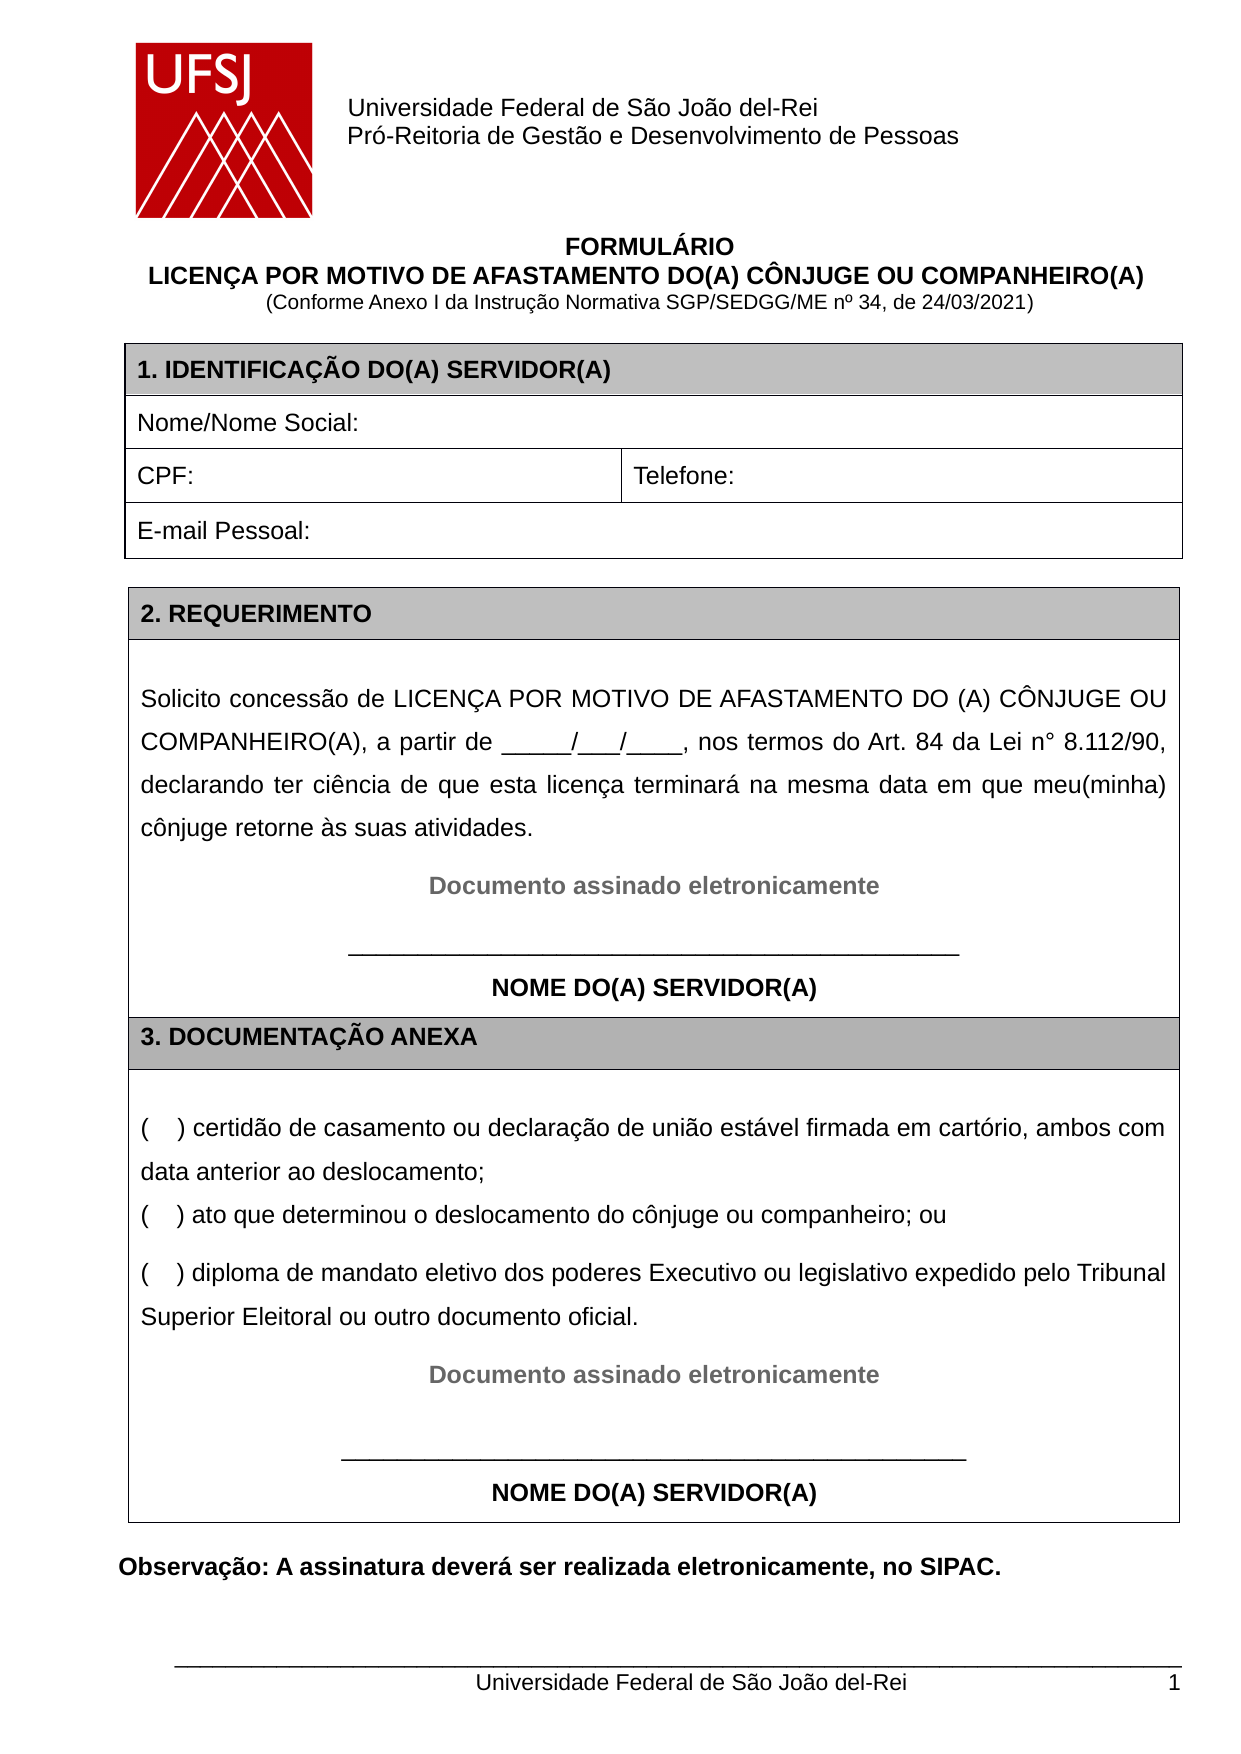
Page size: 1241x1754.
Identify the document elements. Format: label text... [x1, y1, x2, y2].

table_cell ( ) certidão de casamento ou declaração de união estável firmada em cartório, ambos com data anterior ao deslocamento; ( ) ato que determinou o deslocamento do cônjuge ou companheiro; ou ( ) diploma de mandato eletivo dos poderes Executivo ou legislativo expedido pelo Tribunal Superior Eleitoral ou outro documento oficial. Documento assinado eletronicamente _____________________________________________ NOME DO(A) SERVIDOR(A) [129, 1070, 1179, 1522]
text Observação: A assinatura deverá ser realizada eletronicamente, no SIPAC. [118, 1552, 1181, 1581]
table_header 1. IDENTIFICAÇÃO DO(A) SERVIDOR(A) [126, 344, 1182, 394]
table_cell Solicito concessão de LICENÇA POR MOTIVO DE AFASTAMENTO DO (A) CÔNJUGE OU COMPANHEIRO(A), a partir de _____/___/____, nos termos do Art. 84 da Lei n° 8.112/90, declarando ter ciência de que esta licença terminará na mesma data em que meu(minha) cônjuge retorne às suas atividades. Documento assinado eletronicamente ____________________________________________ NOME DO(A) SERVIDOR(A) [129, 640, 1179, 1017]
table_cell Nome/Nome Social: [126, 396, 1182, 448]
table_header 2. REQUERIMENTO [129, 588, 1179, 639]
text LICENÇA POR MOTIVO DE AFASTAMENTO DO(A) CÔNJUGE OU COMPANHEIRO(A) [118, 261, 1181, 290]
text (Conforme Anexo I da Instrução Normativa SGP/SEDGG/ME nº 34, de 24/03/2021) [118, 290, 1181, 314]
table_cell Telefone: [622, 449, 1182, 502]
picture [133, 40, 314, 221]
table_cell E-mail Pessoal: [126, 503, 1182, 557]
table_cell CPF: [126, 449, 621, 502]
table_cell 3. DOCUMENTAÇÃO ANEXA [129, 1018, 1179, 1069]
text FORMULÁRIO [118, 232, 1181, 261]
